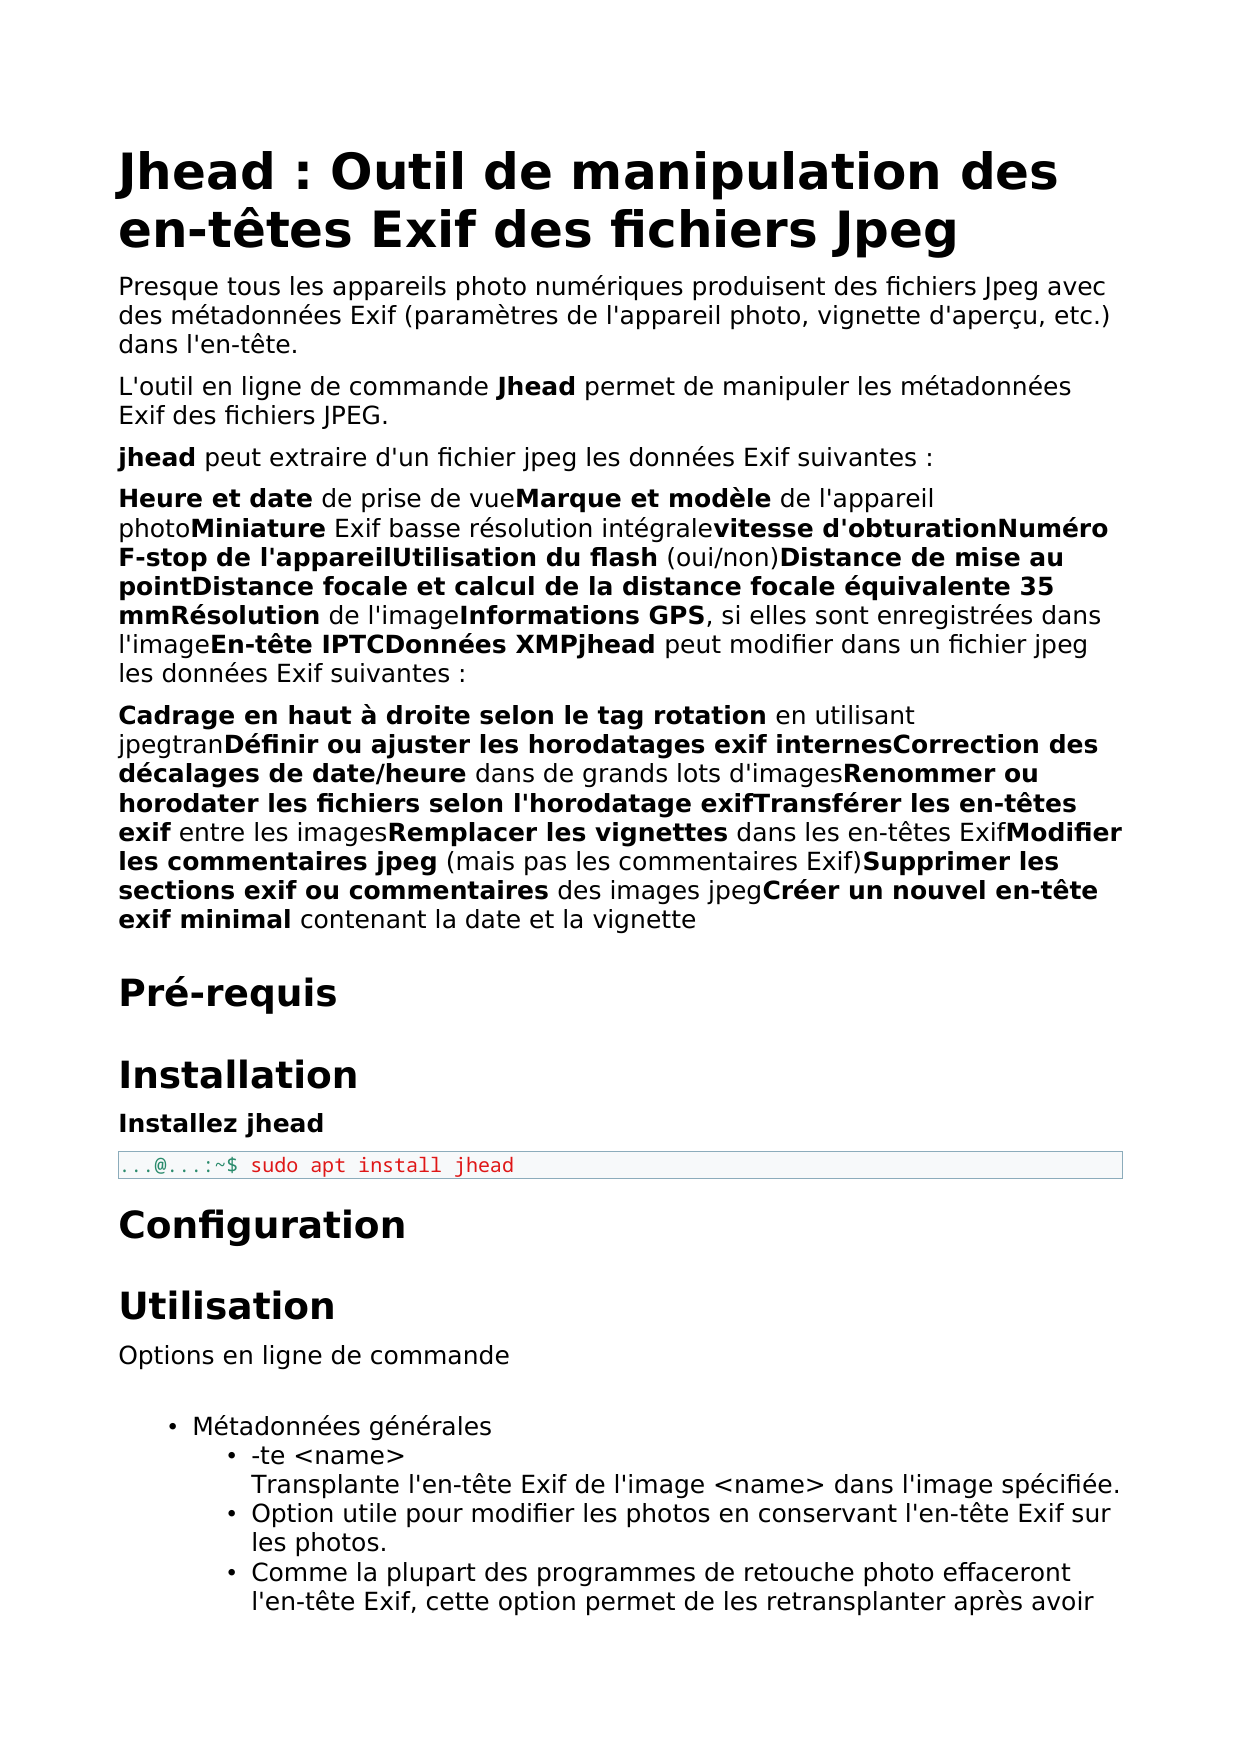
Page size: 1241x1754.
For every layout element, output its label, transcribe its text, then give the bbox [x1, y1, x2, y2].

subtitle Pré-requis [118, 972, 1122, 1016]
list Métadonnées générales [177, 1412, 1122, 1441]
text L'outil en ligne de commande Jhead permet de manipuler les métadonnées Exif des fichiers JPEG. [118, 372, 1122, 430]
text ...@...:~$ sudo apt install jhead [119, 1152, 1122, 1178]
list Comme la plupart des programmes de retouche photo effaceront l'en-tête Exif, cette option permet de les retransplanter après avoir [236, 1558, 1122, 1616]
list Option utile pour modifier les photos en conservant l'en-tête Exif sur les photos. [236, 1499, 1122, 1558]
subtitle Configuration [118, 1203, 1122, 1247]
subtitle Utilisation [118, 1285, 1122, 1328]
list Transplante l'en-tête Exif de l'image <name> dans l'image spécifiée. [236, 1470, 1122, 1499]
text Installez jhead [118, 1109, 1122, 1138]
list -te <name> [236, 1441, 1122, 1470]
text jhead peut extraire d'un fichier jpeg les données Exif suivantes : [118, 443, 1122, 472]
text Options en ligne de commande [118, 1341, 1122, 1370]
subtitle Jhead : Outil de manipulation des en-têtes Exif des fichiers Jpeg [118, 143, 1122, 259]
text Heure et date de prise de vueMarque et modèle de l'appareil photoMiniature Exif basse résolution intégralevitesse d'obturationNuméro F-stop de l'appareilUtilisation du flash (oui/non)Distance de mise au pointDistance focale et calcul de la distance focale équivalente 35 mmRésolution de l'imageInformations GPS, si elles sont enregistrées dans l'imageEn-tête IPTCDonnées XMPjhead peut modifier dans un fichier jpeg les données Exif suivantes : [118, 484, 1122, 689]
subtitle Installation [118, 1053, 1122, 1097]
text Cadrage en haut à droite selon le tag rotation en utilisant jpegtranDéfinir ou ajuster les horodatages exif internesCorrection des décalages de date/heure dans de grands lots d'imagesRenommer ou horodater les fichiers selon l'horodatage exifTransférer les en-têtes exif entre les imagesRemplacer les vignettes dans les en-têtes ExifModifier les commentaires jpeg (mais pas les commentaires Exif)Supprimer les sections exif ou commentaires des images jpegCréer un nouvel en-tête exif minimal contenant la date et la vignette [118, 701, 1122, 934]
text Presque tous les appareils photo numériques produisent des fichiers Jpeg avec des métadonnées Exif (paramètres de l'appareil photo, vignette d'aperçu, etc.) dans l'en-tête. [118, 272, 1122, 359]
